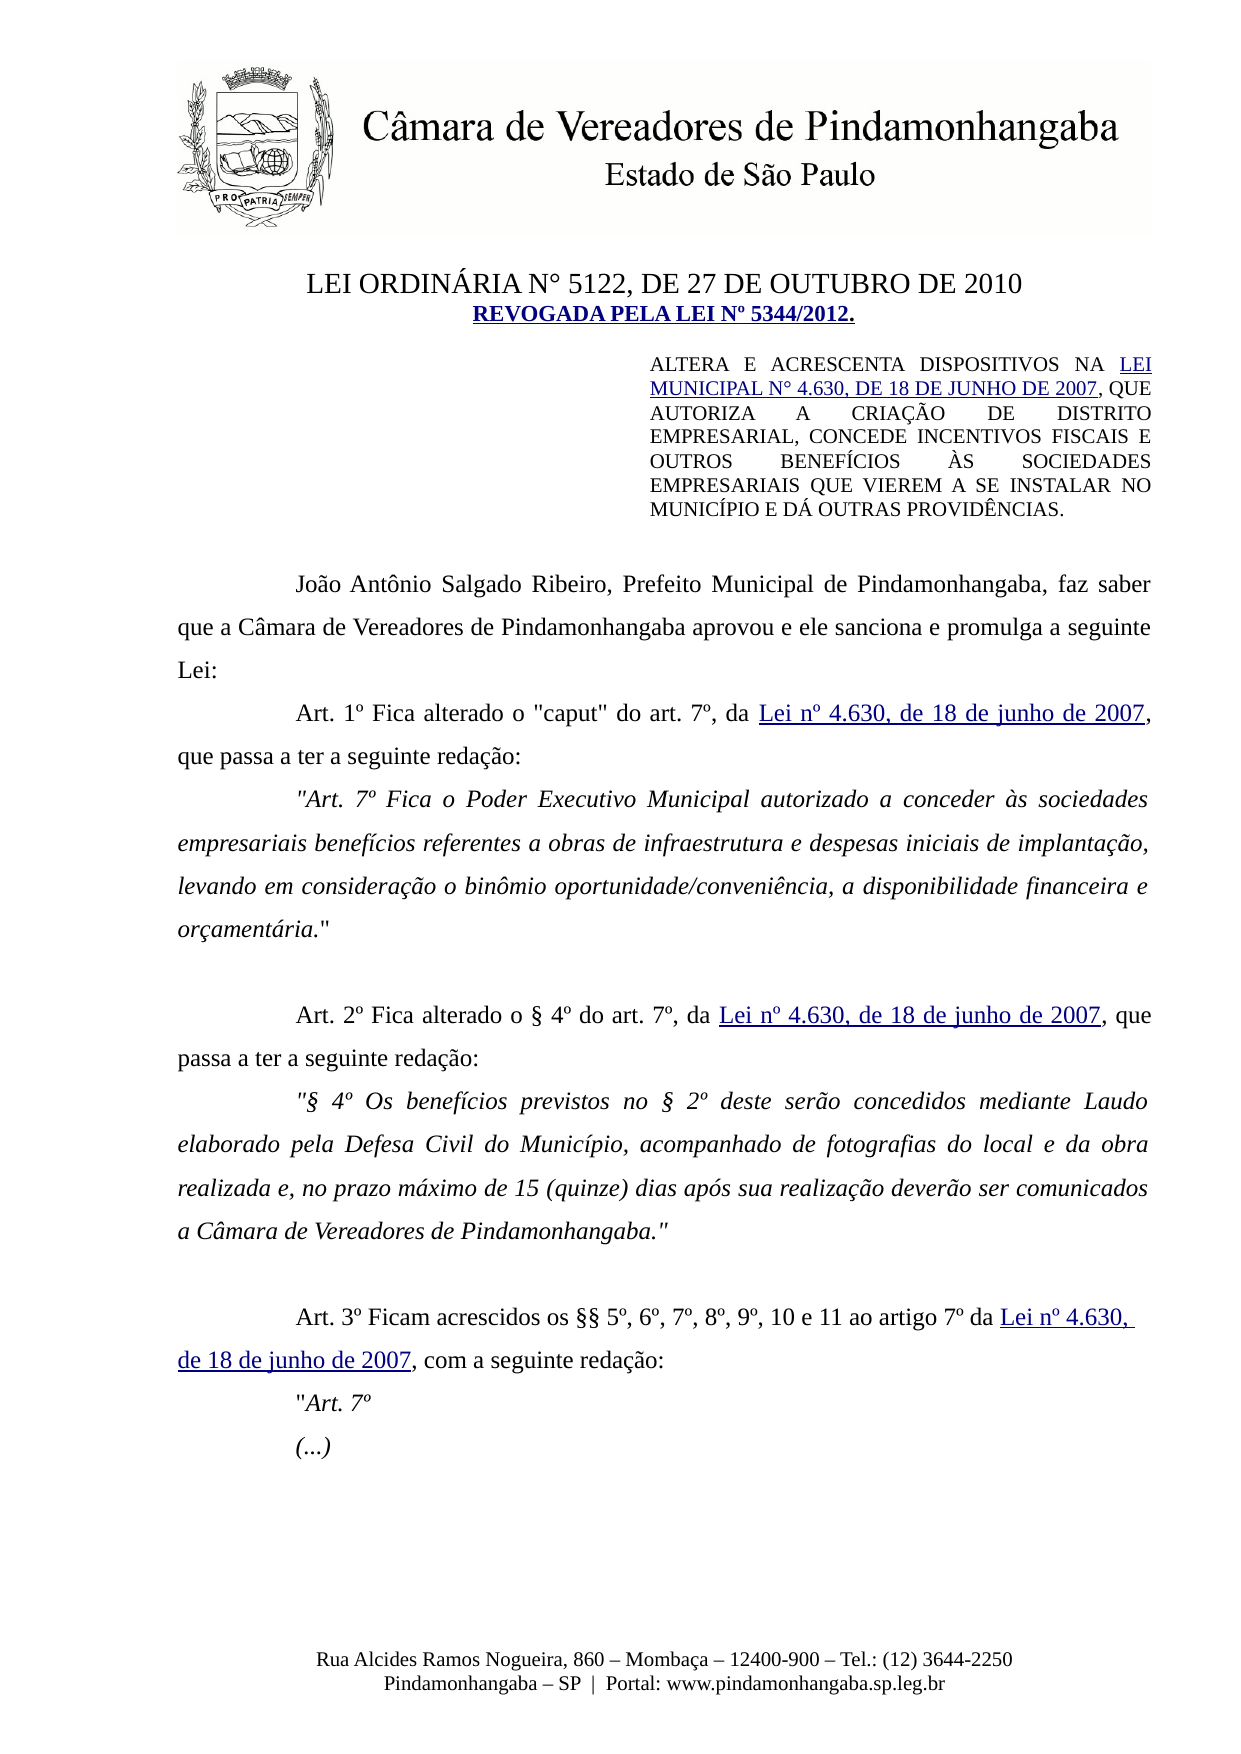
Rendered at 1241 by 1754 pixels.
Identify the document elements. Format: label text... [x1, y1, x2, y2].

text Art. 2º Fica alterado o § 4º do art. 7º, da Lei nº 4.630, de 18 de junho de 2007, que passa a ter a seguinte redação: [177, 1000, 1152, 1072]
text ALTERA E ACRESCENTA DISPOSITIVOS NA LEI MUNICIPAL N° 4.630, DE 18 DE JUNHO DE 2007, QUE AUTORIZA A CRIAÇÃO DE DISTRITO EMPRESARIAL, CONCEDE INCENTIVOS FISCAIS E OUTROS BENEFÍCIOS ÀS SOCIEDADES EMPRESARIAIS QUE VIEREM A SE INSTALAR NO MUNICÍPIO E DÁ OUTRAS PROVIDÊNCIAS. [649, 352, 1152, 521]
text João Antônio Salgado Ribeiro, Prefeito Municipal de Pindamonhangaba, faz saber que a Câmara de Vereadores de Pindamonhangaba aprovou e ele sanciona e promulga a seguinte Lei: [177, 569, 1152, 684]
text Revogada pela Lei nº 5344/2012. [177, 299, 1152, 326]
text "§ 4º Os benefícios previstos no § 2º deste serão concedidos mediante Laudo elaborado pela Defesa Civil do Município, acompanhado de fotografias do local e da obra realizada e, no prazo máximo de 15 (quinze) dias após sua realização deverão ser comunicados a Câmara de Vereadores de Pindamonhangaba." [177, 1086, 1152, 1244]
text "Art. 7º [177, 1388, 1152, 1417]
text (...) [177, 1431, 1152, 1460]
text "Art. 7º Fica o Poder Executivo Municipal autorizado a conceder às sociedades empresariais benefícios referentes a obras de infraestrutura e despesas iniciais de implantação, levando em consideração o binômio oportunidade/conveniência, a disponibilidade financeira e orçamentária." [177, 784, 1152, 943]
text LEI ORDINÁRIA N° 5122, de 27 de outubro de 2010 [177, 266, 1152, 299]
text Art. 1º Fica alterado o "caput" do art. 7º, da Lei nº 4.630, de 18 de junho de 2007, que passa a ter a seguinte redação: [177, 698, 1152, 770]
text Art. 3º Ficam acrescidos os §§ 5º, 6º, 7º, 8º, 9º, 10 e 11 ao artigo 7º da Lei nº 4.630, de 18 de junho de 2007, com a seguinte redação: [177, 1302, 1152, 1374]
picture [177, 59, 1152, 236]
